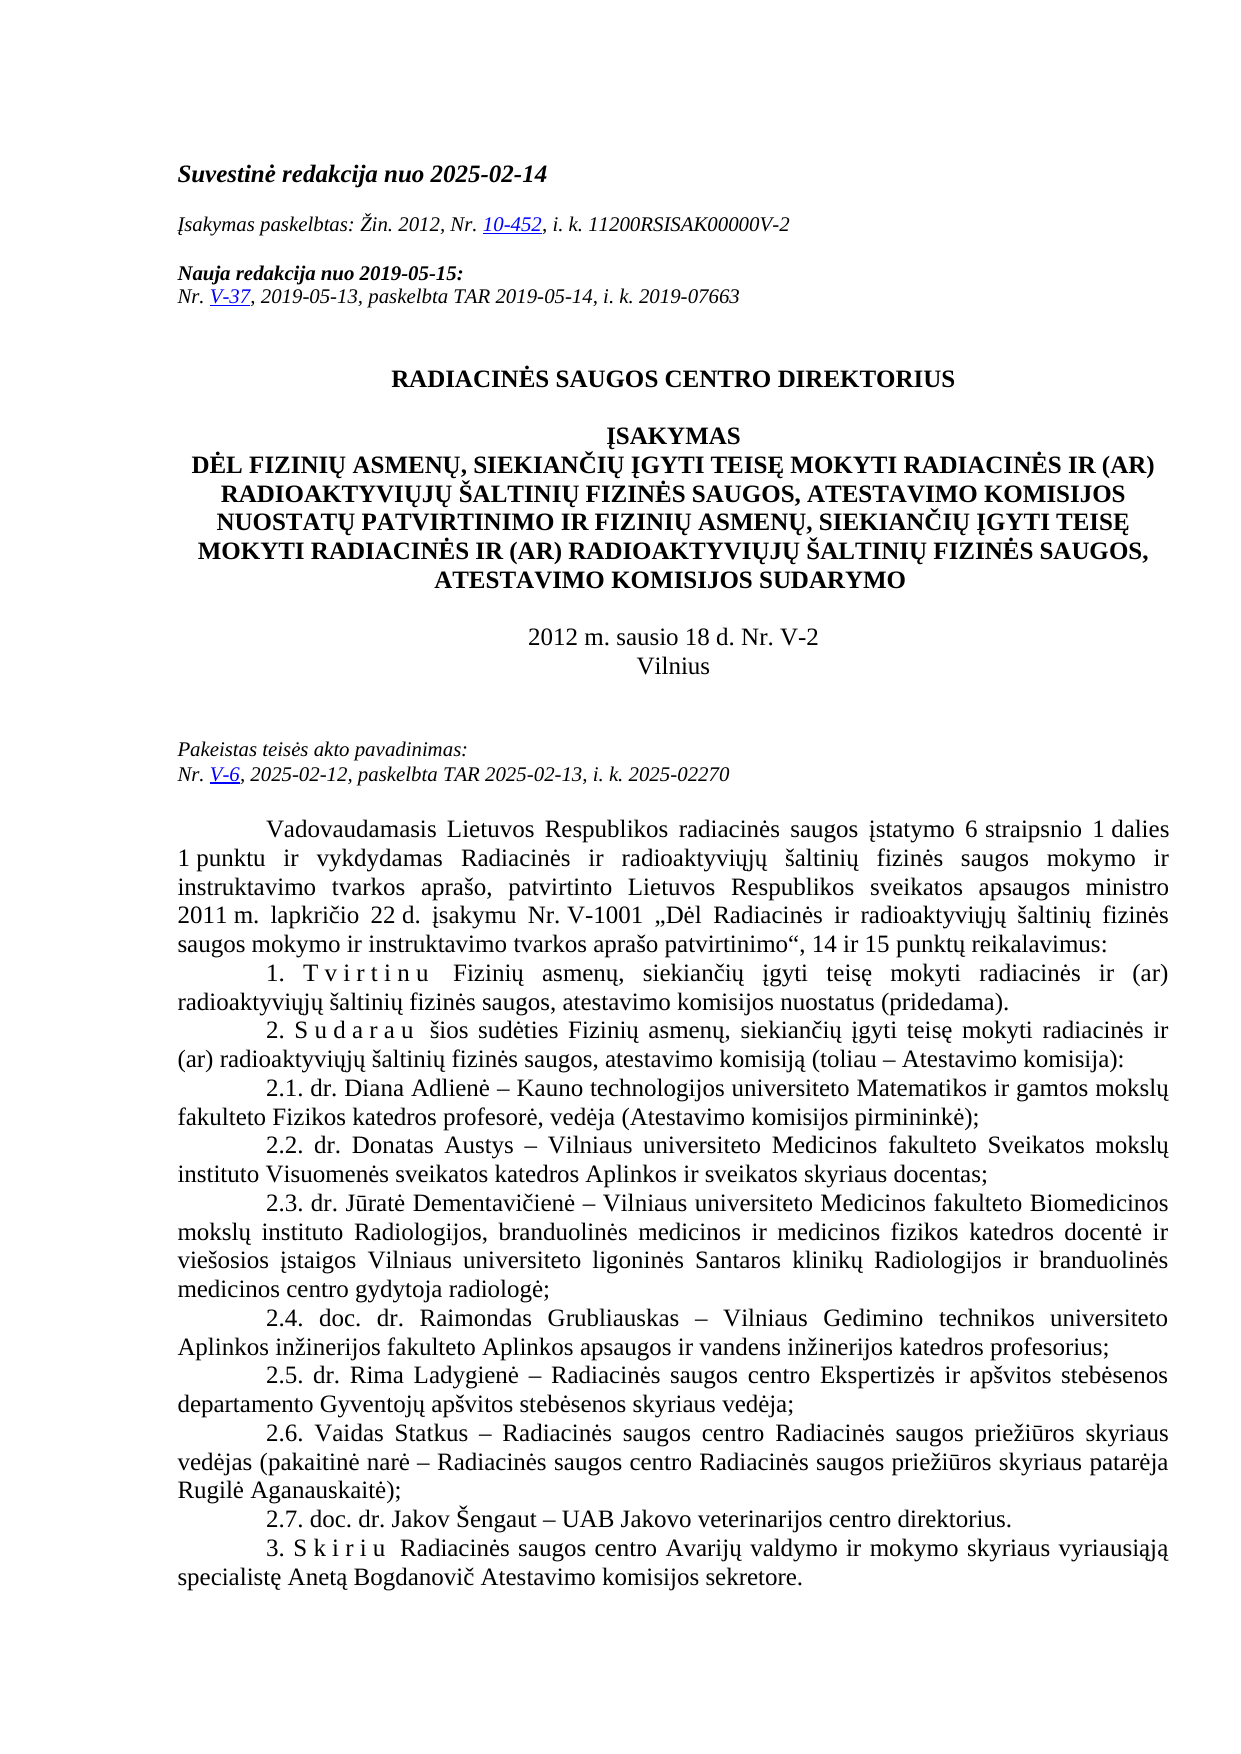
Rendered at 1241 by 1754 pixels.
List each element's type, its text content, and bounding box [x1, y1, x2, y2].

text 2.6. Vaidas Statkus – Radiacinės saugos centro Radiacinės saugos priežiūros skyriaus vedėjas (pakaitinė narė – Radiacinės saugos centro Radiacinės saugos priežiūros skyriaus patarėja Rugilė Aganauskaitė); [177, 1418, 1169, 1504]
text 2.3. dr. Jūratė Dementavičienė – Vilniaus universiteto Medicinos fakulteto Biomedicinos mokslų instituto Radiologijos, branduolinės medicinos ir medicinos fizikos katedros docentė ir viešosios įstaigos Vilniaus universiteto ligoninės Santaros klinikų Radiologijos ir branduolinės medicinos centro gydytoja radiologė; [177, 1188, 1169, 1303]
text 2.5. dr. Rima Ladygienė – Radiacinės saugos centro Ekspertizės ir apšvitos stebėsenos departamento Gyventojų apšvitos stebėsenos skyriaus vedėja; [177, 1361, 1169, 1418]
text 3. Skiriu Radiacinės saugos centro Avarijų valdymo ir mokymo skyriaus vyriausiąją specialistę Anetą Bogdanovič Atestavimo komisijos sekretore. [177, 1533, 1169, 1591]
text 1. Tvirtinu Fizinių asmenų, siekiančių įgyti teisę mokyti radiacinės ir (ar) radioaktyviųjų šaltinių fizinės saugos, atestavimo komisijos nuostatus (pridedama). [177, 958, 1169, 1016]
text DĖL FIZINIŲ ASMENŲ, SIEKIANČIŲ ĮGYTI TEISĘ MOKYTI RADIACINĖS IR (AR) RADIOAKTYVIŲJŲ ŠALTINIŲ FIZINĖS SAUGOS, ATESTAVIMO KOMISIJOS NUOSTATŲ PATVIRTINIMO IR FIZINIŲ ASMENŲ, SIEKIANČIŲ ĮGYTI TEISĘ MOKYTI RADIACINĖS IR (AR) RADIOAKTYVIŲJŲ ŠALTINIŲ FIZINĖS SAUGOS, ATESTAVIMO KOMISIJOS SUDARYMO [177, 450, 1169, 594]
text Pakeistas teisės akto pavadinimas: [177, 737, 1169, 761]
text Nr. V-37, 2019-05-13, paskelbta TAR 2019-05-14, i. k. 2019-07663 [177, 284, 1169, 308]
text Nauja redakcija nuo 2019-05-15: [177, 260, 1169, 284]
text 2. Sudarau šios sudėties Fizinių asmenų, siekiančių įgyti teisę mokyti radiacinės ir (ar) radioaktyviųjų šaltinių fizinės saugos, atestavimo komisiją (toliau – Atestavimo komisija): [177, 1016, 1169, 1073]
text 2.2. dr. Donatas Austys – Vilniaus universiteto Medicinos fakulteto Sveikatos mokslų instituto Visuomenės sveikatos katedros Aplinkos ir sveikatos skyriaus docentas; [177, 1131, 1169, 1188]
text RADIACINĖS SAUGOS CENTRO DIREKTORIUS [177, 364, 1169, 392]
text Nr. V-6, 2025-02-12, paskelbta TAR 2025-02-13, i. k. 2025-02270 [177, 761, 1169, 786]
text Suvestinė redakcija nuo 2025-02-14 [177, 159, 1169, 188]
text 2.4. doc. dr. Raimondas Grubliauskas – Vilniaus Gedimino technikos universiteto Aplinkos inžinerijos fakulteto Aplinkos apsaugos ir vandens inžinerijos katedros profesorius; [177, 1303, 1169, 1361]
text Vilnius [177, 651, 1169, 680]
text 2.7. doc. dr. Jakov Šengaut – UAB Jakovo veterinarijos centro direktorius. [177, 1504, 1169, 1533]
text 2.1. dr. Diana Adlienė – Kauno technologijos universiteto Matematikos ir gamtos mokslų fakulteto Fizikos katedros profesorė, vedėja (Atestavimo komisijos pirmininkė); [177, 1073, 1169, 1131]
text 2012 m. sausio 18 d. Nr. V-2 [177, 622, 1169, 651]
text Įsakymas paskelbtas: Žin. 2012, Nr. 10-452, i. k. 11200RSISAK00000V-2 [177, 212, 1169, 236]
text Vadovaudamasis Lietuvos Respublikos radiacinės saugos įstatymo 6 straipsnio 1 dalies 1 punktu ir vykdydamas Radiacinės ir radioaktyviųjų šaltinių fizinės saugos mokymo ir instruktavimo tvarkos aprašo, patvirtinto Lietuvos Respublikos sveikatos apsaugos ministro 2011 m. lapkričio 22 d. įsakymu Nr. V-1001 „Dėl Radiacinės ir radioaktyviųjų šaltinių fizinės saugos mokymo ir instruktavimo tvarkos aprašo patvirtinimo“, 14 ir 15 punktų reikalavimus: [177, 814, 1169, 958]
text ĮSAKYMAS [177, 421, 1169, 450]
